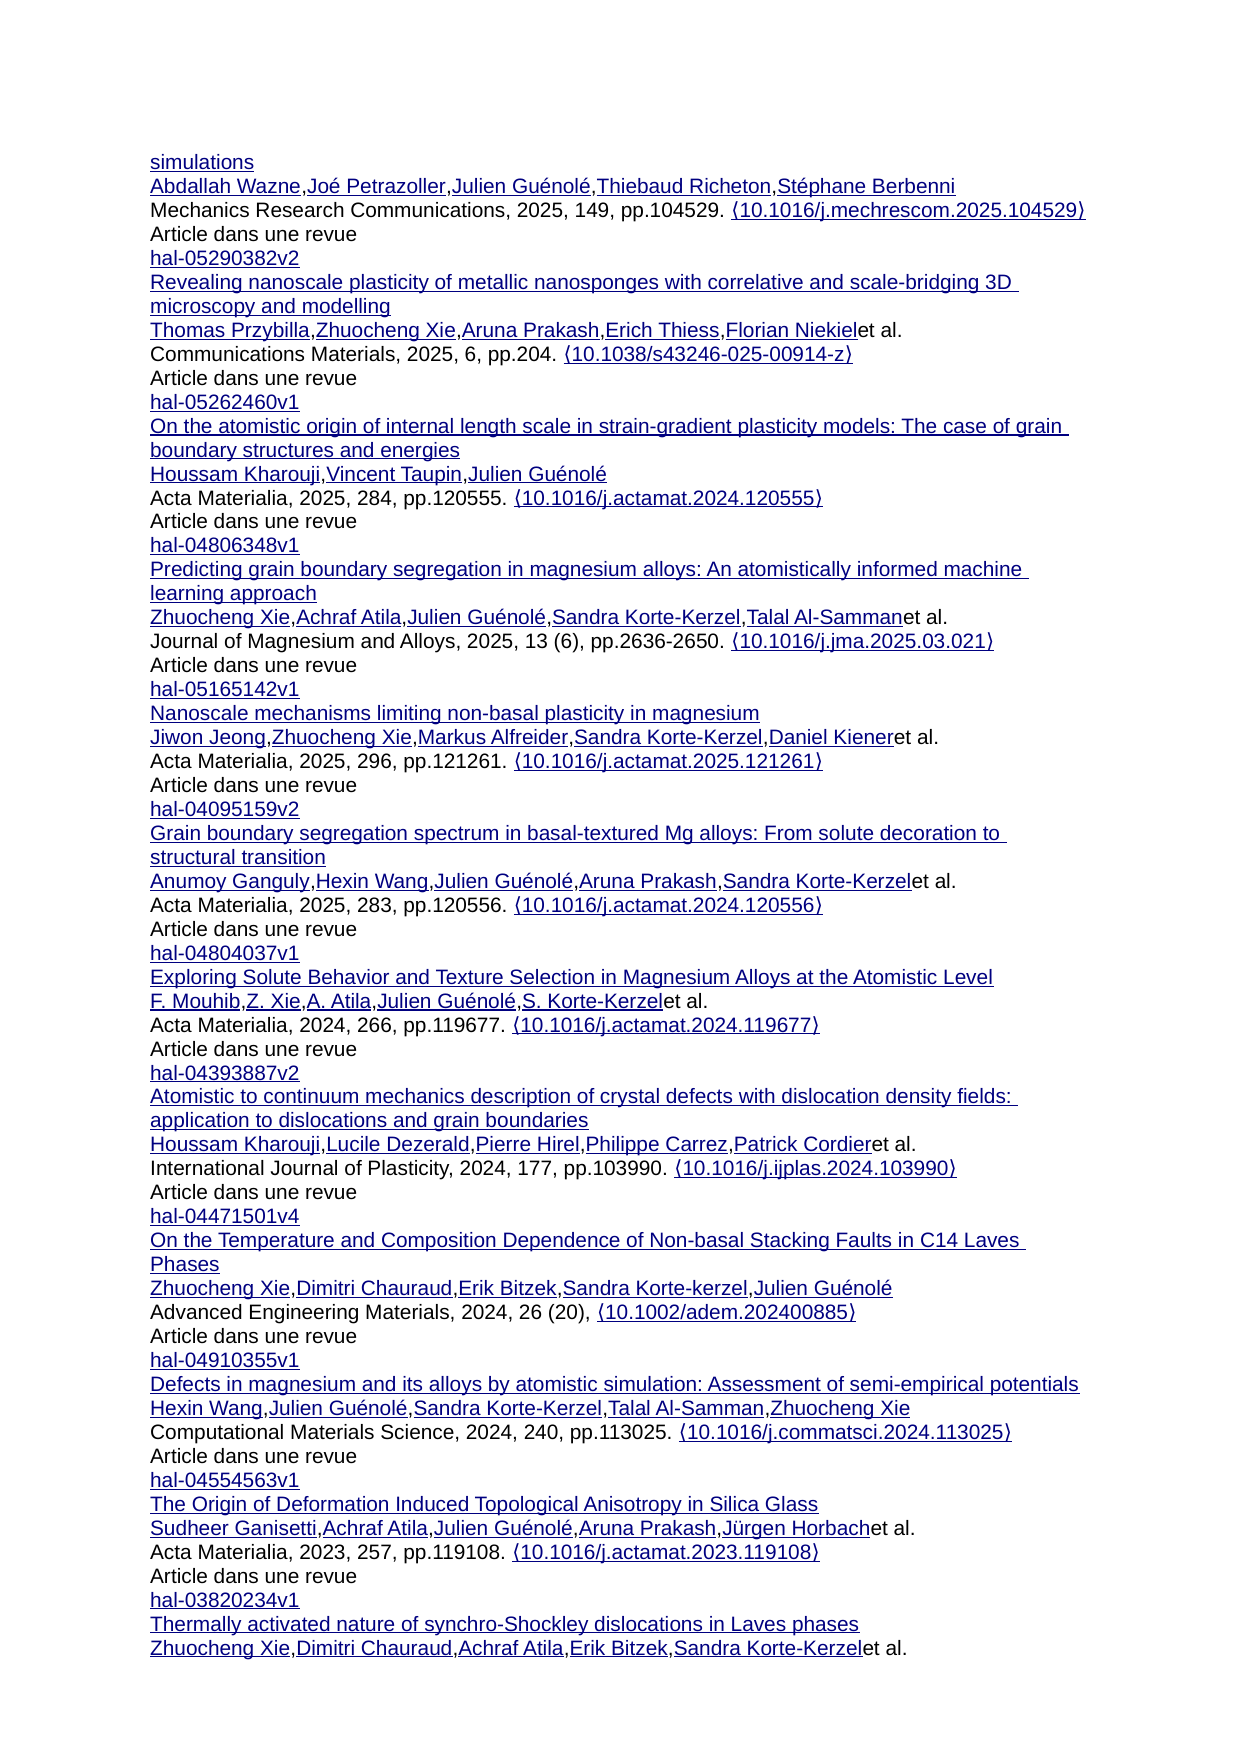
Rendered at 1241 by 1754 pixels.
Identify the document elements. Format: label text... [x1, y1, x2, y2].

table_cell Grain boundary segregation spectrum in basal-textured Mg alloys: From solute decoration to structural transition Anumoy Ganguly,Hexin Wang,Julien Guénolé,Aruna Prakash,Sandra Korte-Kerzelet al. Acta Materialia, 2025, 283, pp.120556. ⟨10.1016/j.actamat.2024.120556⟩ Article dans une revue hal-04804037v1 [150, 821, 1090, 964]
table_cell On the Temperature and Composition Dependence of Non‐basal Stacking Faults in C14 Laves Phases Zhuocheng Xie,Dimitri Chauraud,Erik Bitzek,Sandra Korte‐kerzel,Julien Guénolé Advanced Engineering Materials, 2024, 26 (20), ⟨10.1002/adem.202400885⟩ Article dans une revue hal-04910355v1 [150, 1228, 1090, 1372]
table_cell Defects in magnesium and its alloys by atomistic simulation: Assessment of semi-empirical potentials Hexin Wang,Julien Guénolé,Sandra Korte-Kerzel,Talal Al-Samman,Zhuocheng Xie Computational Materials Science, 2024, 240, pp.113025. ⟨10.1016/j.commatsci.2024.113025⟩ Article dans une revue hal-04554563v1 [150, 1372, 1090, 1492]
table_cell On the atomistic origin of internal length scale in strain-gradient plasticity models: The case of grain boundary structures and energies Houssam Kharouji,Vincent Taupin,Julien Guénolé Acta Materialia, 2025, 284, pp.120555. ⟨10.1016/j.actamat.2024.120555⟩ Article dans une revue hal-04806348v1 [150, 414, 1090, 557]
table_cell Predicting grain boundary segregation in magnesium alloys: An atomistically informed machine learning approach Zhuocheng Xie,Achraf Atila,Julien Guénolé,Sandra Korte-Kerzel,Talal Al-Sammanet al. Journal of Magnesium and Alloys, 2025, 13 (6), pp.2636-2650. ⟨10.1016/j.jma.2025.03.021⟩ Article dans une revue hal-05165142v1 [150, 557, 1090, 701]
table_cell simulations Abdallah Wazne,Joé Petrazoller,Julien Guénolé,Thiebaud Richeton,Stéphane Berbenni Mechanics Research Communications, 2025, 149, pp.104529. ⟨10.1016/j.mechrescom.2025.104529⟩ Article dans une revue hal-05290382v2 [150, 150, 1090, 270]
table_cell The Origin of Deformation Induced Topological Anisotropy in Silica Glass Sudheer Ganisetti,Achraf Atila,Julien Guénolé,Aruna Prakash,Jürgen Horbachet al. Acta Materialia, 2023, 257, pp.119108. ⟨10.1016/j.actamat.2023.119108⟩ Article dans une revue hal-03820234v1 [150, 1492, 1090, 1611]
table_cell Exploring Solute Behavior and Texture Selection in Magnesium Alloys at the Atomistic Level F. Mouhib,Z. Xie,A. Atila,Julien Guénolé,S. Korte-Kerzelet al. Acta Materialia, 2024, 266, pp.119677. ⟨10.1016/j.actamat.2024.119677⟩ Article dans une revue hal-04393887v2 [150, 965, 1090, 1084]
table_cell Revealing nanoscale plasticity of metallic nanosponges with correlative and scale-bridging 3D microscopy and modelling Thomas Przybilla,Zhuocheng Xie,Aruna Prakash,Erich Thiess,Florian Niekielet al. Communications Materials, 2025, 6, pp.204. ⟨10.1038/s43246-025-00914-z⟩ Article dans une revue hal-05262460v1 [150, 270, 1090, 413]
table_cell Atomistic to continuum mechanics description of crystal defects with dislocation density fields: application to dislocations and grain boundaries Houssam Kharouji,Lucile Dezerald,Pierre Hirel,Philippe Carrez,Patrick Cordieret al. International Journal of Plasticity, 2024, 177, pp.103990. ⟨10.1016/j.ijplas.2024.103990⟩ Article dans une revue hal-04471501v4 [150, 1084, 1090, 1228]
table_cell Thermally activated nature of synchro-Shockley dislocations in Laves phases Zhuocheng Xie,Dimitri Chauraud,Achraf Atila,Erik Bitzek,Sandra Korte-Kerzelet al. [150, 1611, 1090, 1659]
table_cell Nanoscale mechanisms limiting non-basal plasticity in magnesium Jiwon Jeong,Zhuocheng Xie,Markus Alfreider,Sandra Korte-Kerzel,Daniel Kieneret al. Acta Materialia, 2025, 296, pp.121261. ⟨10.1016/j.actamat.2025.121261⟩ Article dans une revue hal-04095159v2 [150, 701, 1090, 821]
